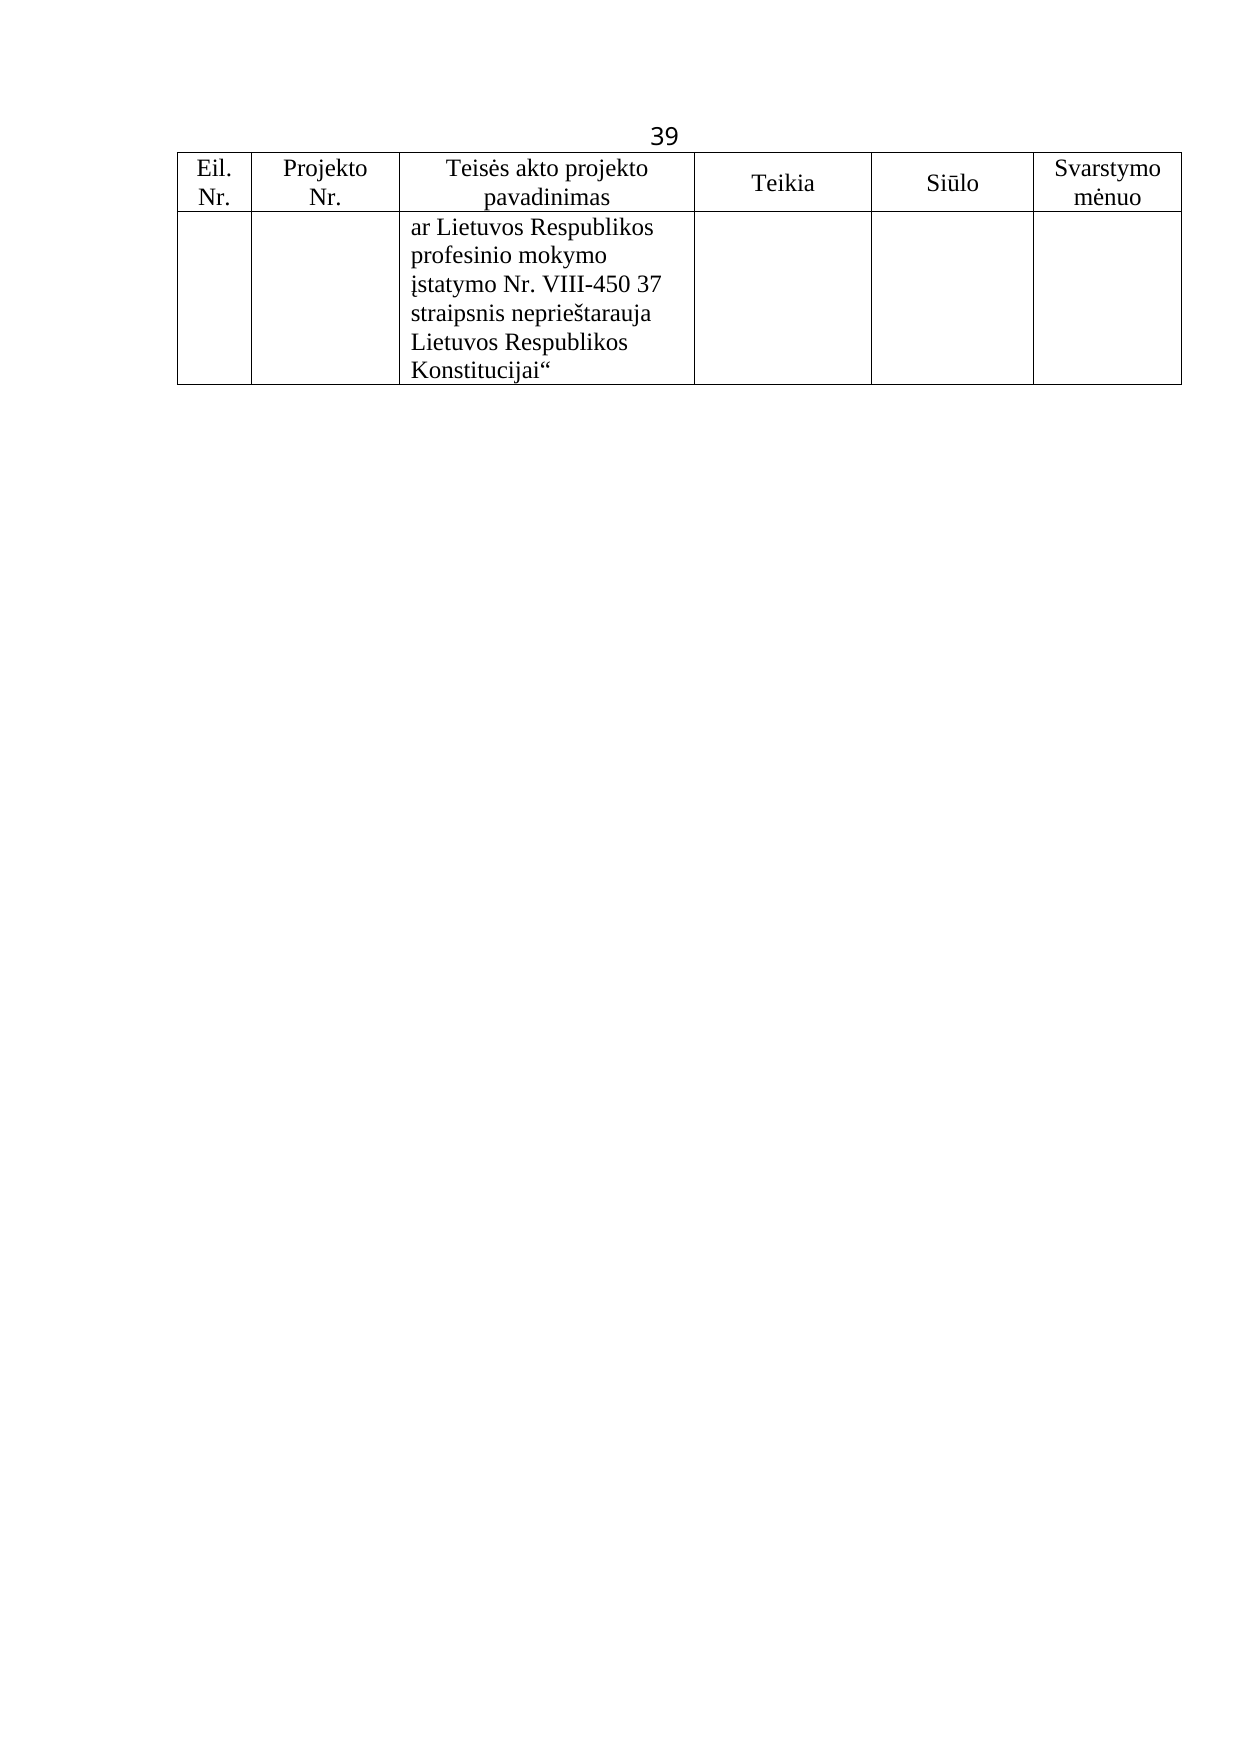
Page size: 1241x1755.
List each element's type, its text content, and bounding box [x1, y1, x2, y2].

table_header Teikia [695, 153, 871, 211]
table_cell [178, 212, 251, 384]
table_header Siūlo [872, 153, 1033, 211]
table_cell [695, 212, 871, 384]
table_header Svarstymo mėnuo [1034, 153, 1181, 211]
table_cell ar Lietuvos Respublikos profesinio mokymo įstatymo Nr. VIII-450 37 straipsnis neprieštarauja Lietuvos Respublikos Konstitucijai“ [400, 212, 694, 384]
table_header Projekto Nr. [252, 153, 399, 211]
table_cell [872, 212, 1033, 384]
table_cell [1034, 212, 1181, 384]
table_header Teisės akto projekto pavadinimas [400, 153, 694, 211]
table_cell [252, 212, 399, 384]
table_header Eil. Nr. [178, 153, 251, 211]
